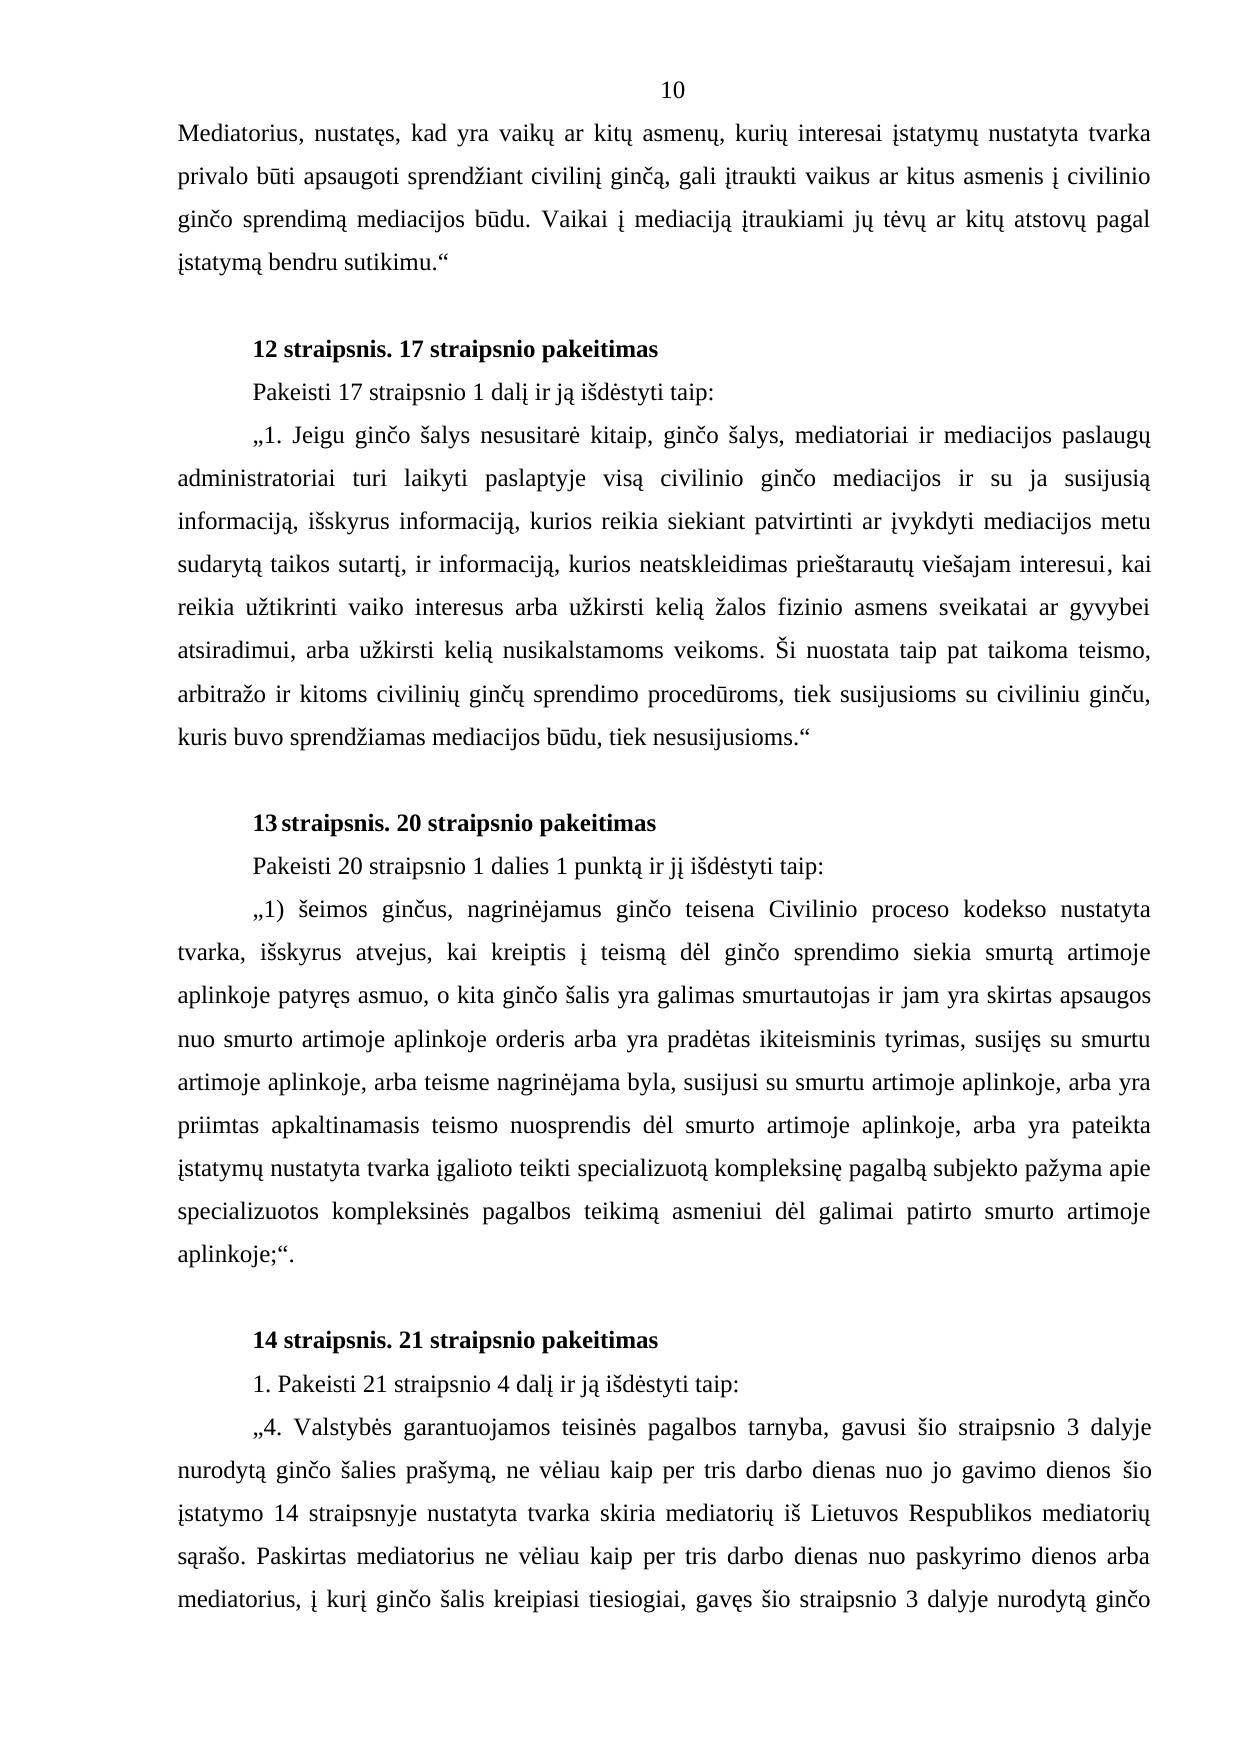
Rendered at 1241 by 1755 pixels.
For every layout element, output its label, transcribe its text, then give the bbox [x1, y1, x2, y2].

text 1. Pakeisti 21 straipsnio 4 dalį ir ją išdėstyti taip: [177, 1369, 1152, 1397]
text Mediatorius, nustatęs, kad yra vaikų ar kitų asmenų, kurių interesai įstatymų nustatyta tvarka privalo būti apsaugoti sprendžiant civilinį ginčą, gali įtraukti vaikus ar kitus asmenis į civilinio ginčo sprendimą mediacijos būdu. Vaikai į mediaciją įtraukiami jų tėvų ar kitų atstovų pagal įstatymą bendru sutikimu.“ [177, 118, 1152, 276]
text 13 straipsnis. 20 straipsnio pakeitimas [177, 808, 1152, 837]
text 14 straipsnis. 21 straipsnio pakeitimas [177, 1326, 1152, 1354]
text Pakeisti 20 straipsnio 1 dalies 1 punktą ir jį išdėstyti taip: [177, 851, 1152, 880]
text „1) šeimos ginčus, nagrinėjamus ginčo teisena Civilinio proceso kodekso nustatyta tvarka, išskyrus atvejus, kai kreiptis į teismą dėl ginčo sprendimo siekia smurtą artimoje aplinkoje patyręs asmuo, o kita ginčo šalis yra galimas smurtautojas ir jam yra skirtas apsaugos nuo smurto artimoje aplinkoje orderis arba yra pradėtas ikiteisminis tyrimas, susijęs su smurtu artimoje aplinkoje, arba teisme nagrinėjama byla, susijusi su smurtu artimoje aplinkoje, arba yra priimtas apkaltinamasis teismo nuosprendis dėl smurto artimoje aplinkoje, arba yra pateikta įstatymų nustatyta tvarka įgalioto teikti specializuotą kompleksinę pagalbą subjekto pažyma apie specializuotos kompleksinės pagalbos teikimą asmeniui dėl galimai patirto smurto artimoje aplinkoje;“. [177, 894, 1152, 1268]
text Pakeisti 17 straipsnio 1 dalį ir ją išdėstyti taip: [177, 377, 1152, 406]
text „1. Jeigu ginčo šalys nesusitarė kitaip, ginčo šalys, mediatoriai ir mediacijos paslaugų administratoriai turi laikyti paslaptyje visą civilinio ginčo mediacijos ir su ja susijusią informaciją, išskyrus informaciją, kurios reikia siekiant patvirtinti ar įvykdyti mediacijos metu sudarytą taikos sutartį, ir informaciją, kurios neatskleidimas prieštarautų viešajam interesui, kai reikia užtikrinti vaiko interesus arba užkirsti kelią žalos fizinio asmens sveikatai ar gyvybei atsiradimui, arba užkirsti kelią nusikalstamoms veikoms. Ši nuostata taip pat taikoma teismo, arbitražo ir kitoms civilinių ginčų sprendimo procedūroms, tiek susijusioms su civiliniu ginču, kuris buvo sprendžiamas mediacijos būdu, tiek nesusijusioms.“ [177, 420, 1152, 751]
text 12 straipsnis. 17 straipsnio pakeitimas [177, 334, 1152, 362]
text „4. Valstybės garantuojamos teisinės pagalbos tarnyba, gavusi šio straipsnio 3 dalyje nurodytą ginčo šalies prašymą, ne vėliau kaip per tris darbo dienas nuo jo gavimo dienos šio įstatymo 14 straipsnyje nustatyta tvarka skiria mediatorių iš Lietuvos Respublikos mediatorių sąrašo. Paskirtas mediatorius ne vėliau kaip per tris darbo dienas nuo paskyrimo dienos arba mediatorius, į kurį ginčo šalis kreipiasi tiesiogiai, gavęs šio straipsnio 3 dalyje nurodytą ginčo [177, 1412, 1152, 1613]
